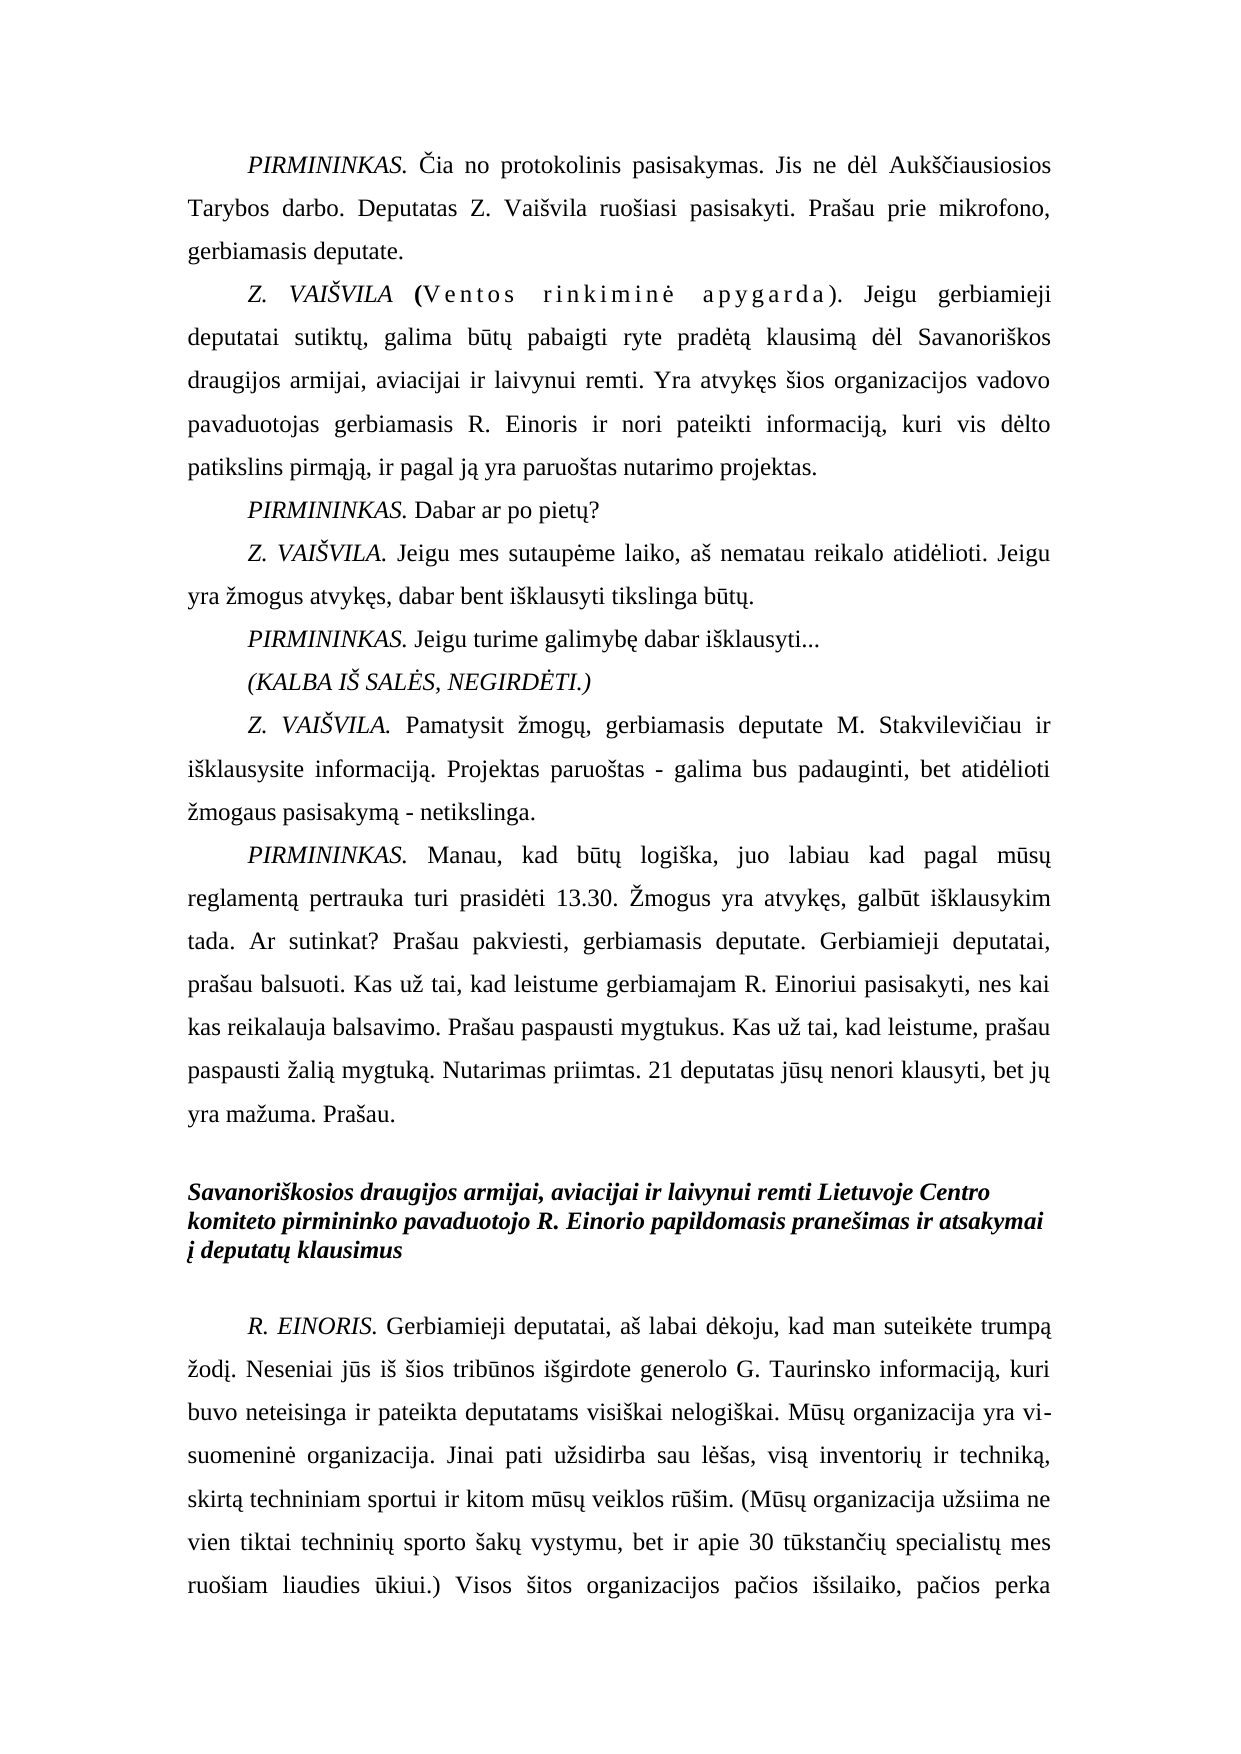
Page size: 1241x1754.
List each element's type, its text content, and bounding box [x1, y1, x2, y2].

text Z. Vaišvila (Ventos rinkiminė apygarda). Jeigu gerbiamieji deputatai sutiktų, galima būtų pabaigti ryte pradėtą klausimą dėl Savanoriškos draugijos armijai, aviacijai ir laivynui remti. Yra atvykęs šios organizacijos vadovo pavaduotojas gerbiamasis R. Einoris ir nori pateikti informaciją, kuri vis dėlto patikslins pirmąją, ir pagal ją yra paruoštas nutarimo projektas. [187, 279, 1052, 481]
text R. Einoris. Gerbiamieji deputatai, aš labai dėkoju, kad man suteikėte trumpą žodį. Neseniai jūs iš šios tribūnos išgirdote generolo G. Taurinsko informaciją, kuri buvo neteisinga ir pateikta deputatams visiškai nelogiškai. Mūsų organizacija yra vi­suomeninė organizacija. Jinai pati užsidirba sau lėšas, visą inventorių ir techniką, skirtą techniniam sportui ir kitom mūsų veiklos rūšim. (Mūsų organizacija užsiima ne vien tiktai techninių sporto šakų vystymu, bet ir apie 30 tūkstančių specialistų mes ruošiam liaudies ūkiui.) Visos šitos organizacijos pačios išsilaiko, pačios perka [187, 1311, 1052, 1599]
text Z. Vaišvila. Pamatysit žmogų, gerbiamasis deputate M. Stakvilevičiau ir išklausysite informaciją. Projektas paruoštas - galima bus padauginti, bet atidėlioti žmogaus pasisakymą - netikslinga. [187, 711, 1052, 826]
subtitle Savanoriškosios draugijos armijai, aviacijai ir laivynui remti Lietuvoje Centro komiteto pirmininko pavaduotojo R. Einorio papildomasis pranešimas ir atsakymai į deputatų klausimus [187, 1177, 1053, 1263]
text (Kalba iš salės, negirdėti.) [187, 667, 1052, 696]
text Pirmininkas. Dabar ar po pietų? [187, 495, 1052, 524]
text Pirmininkas. Jeigu turime galimybę dabar išklausyti... [187, 624, 1052, 653]
text Pirmininkas. Manau, kad būtų logiška, juo labiau kad pagal mūsų reglamentą pertrauka turi prasidėti 13.30. Žmogus yra atvykęs, galbūt išklausykim tada. Ar sutinkat? Prašau pakviesti, gerbiamasis deputate. Gerbiamieji deputatai, prašau balsuoti. Kas už tai, kad leistume gerbiamajam R. Einoriui pasisakyti, nes kai kas reikalauja balsavimo. Prašau paspausti mygtukus. Kas už tai, kad leistume, prašau paspausti žalią mygtuką. Nutarimas priimtas. 21 deputatas jūsų nenori klausyti, bet jų yra mažuma. Prašau. [187, 840, 1052, 1127]
text Pirmininkas. Čia no protokolinis pasisakymas. Jis ne dėl Aukščiausiosios Tarybos darbo. Deputatas Z. Vaišvila ruošiasi pasisakyti. Prašau prie mikrofono, gerbiamasis deputate. [187, 150, 1052, 265]
text Z. Vaišvila. Jeigu mes sutaupėme laiko, aš nematau reikalo atidėlioti. Jeigu yra žmogus atvykęs, dabar bent išklausyti tikslinga būtų. [187, 538, 1052, 610]
